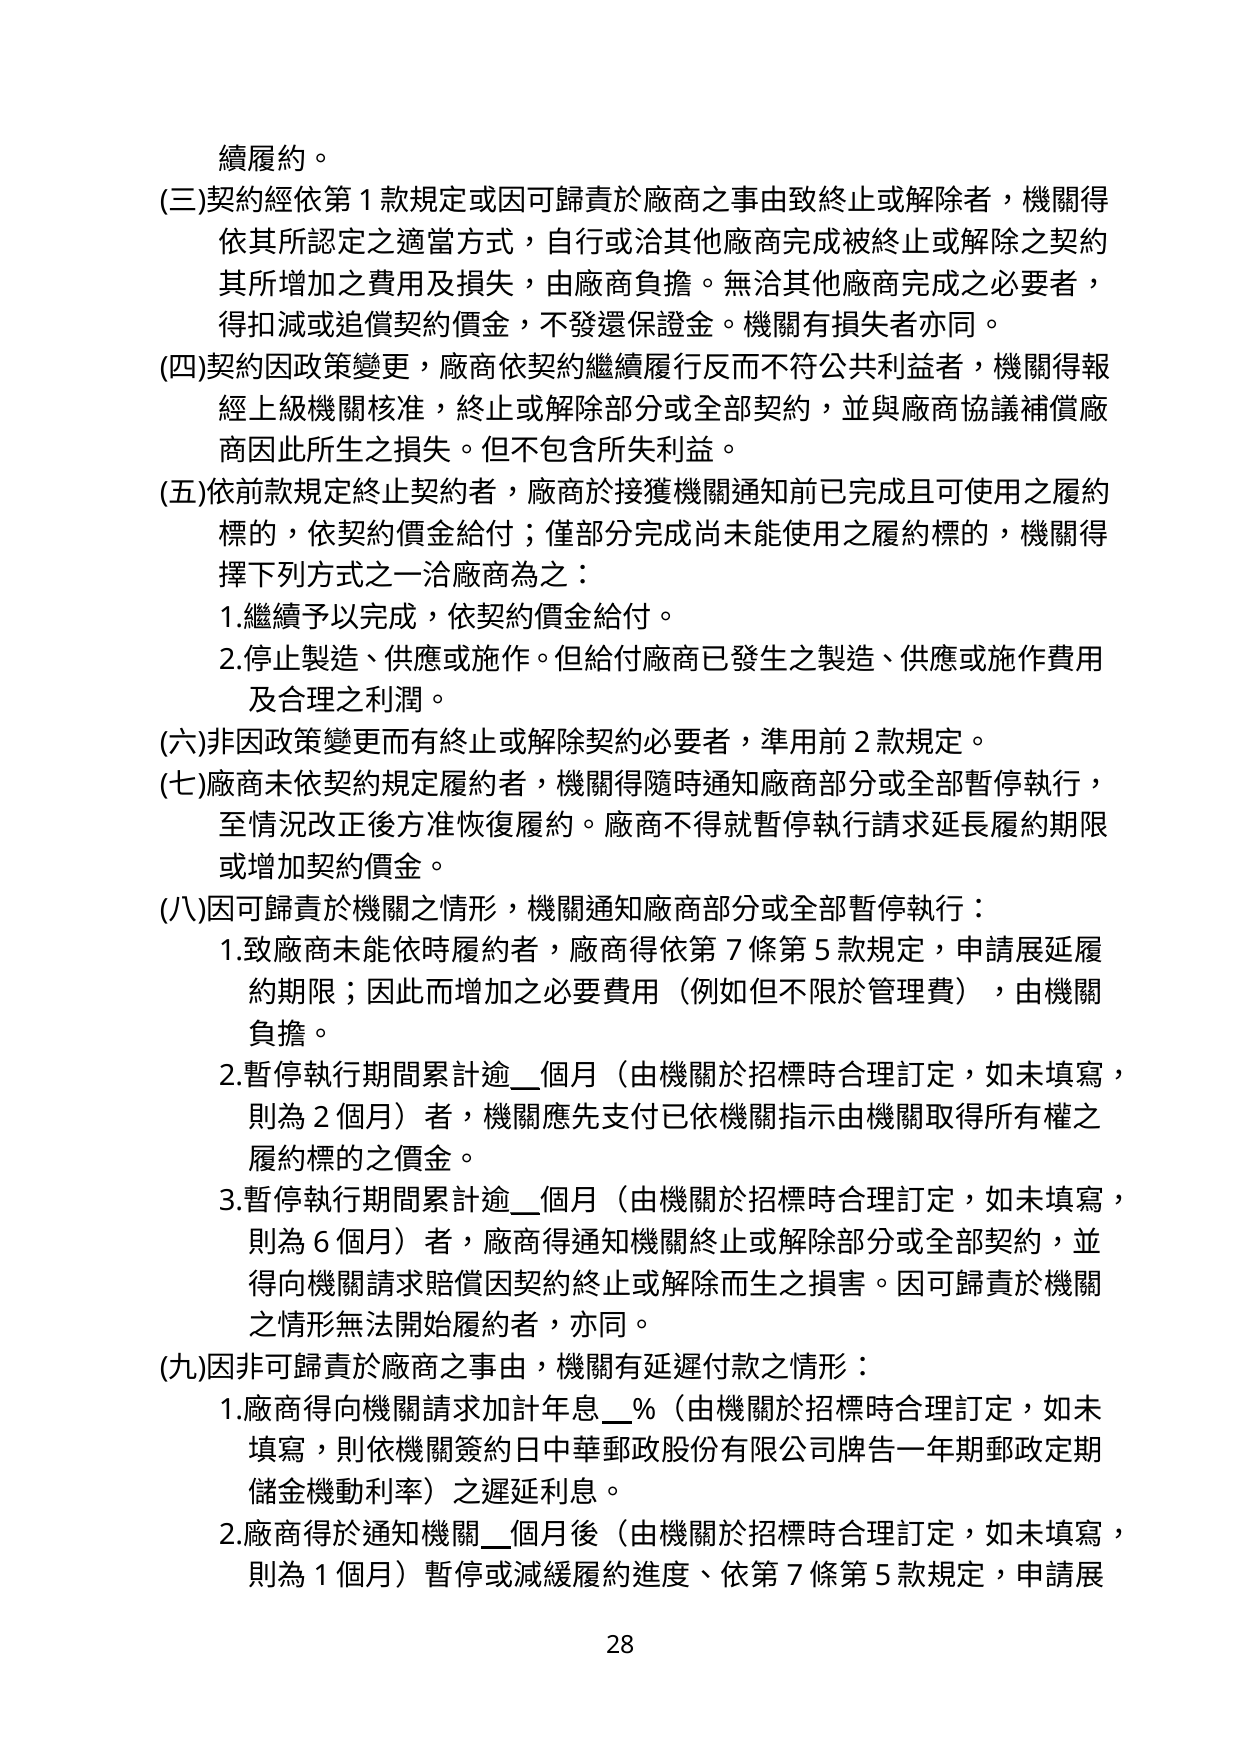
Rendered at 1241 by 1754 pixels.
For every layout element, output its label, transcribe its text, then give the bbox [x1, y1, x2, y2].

text 3.暫停執行期間累計逾＿個月（由機關於招標時合理訂定，如未填寫，則為6個月）者，廠商得通知機關終止或解除部分或全部契約，並得向機關請求賠償因契約終止或解除而生之損害。因可歸責於機關之情形無法開始履約者，亦同。 [218, 1177, 1104, 1344]
text 2.廠商得於通知機關＿個月後（由機關於招標時合理訂定，如未填寫，則為1個月）暫停或減緩履約進度、依第7條第5款規定，申請展延履約期限；廠商因此增加之必要費用，由機關負擔。 [218, 1511, 1104, 1594]
text (五)依前款規定終止契約者，廠商於接獲機關通知前已完成且可使用之履約標的，依契約價金給付；僅部分完成尚未能使用之履約標的，機關得擇下列方式之一洽廠商為之： [159, 469, 1110, 594]
text (六)非因政策變更而有終止或解除契約必要者，準用前2款規定。 [159, 719, 1110, 761]
text 2.停止製造、供應或施作。但給付廠商已發生之製造、供應或施作費用及合理之利潤。 [218, 636, 1104, 719]
text 續履約。 [159, 136, 1110, 177]
text (九)因非可歸責於廠商之事由，機關有延遲付款之情形： [159, 1344, 1110, 1386]
text (三)契約經依第1款規定或因可歸責於廠商之事由致終止或解除者，機關得依其所認定之適當方式，自行或洽其他廠商完成被終止或解除之契約；其所增加之費用及損失，由廠商負擔。無洽其他廠商完成之必要者，得扣減或追償契約價金，不發還保證金。機關有損失者亦同。 [159, 177, 1110, 344]
text 1.致廠商未能依時履約者，廠商得依第7條第5款規定，申請展延履約期限；因此而增加之必要費用（例如但不限於管理費），由機關負擔。 [218, 927, 1104, 1052]
text 1.廠商得向機關請求加計年息＿%（由機關於招標時合理訂定，如未填寫，則依機關簽約日中華郵政股份有限公司牌告一年期郵政定期儲金機動利率）之遲延利息。 [218, 1386, 1104, 1511]
text (四)契約因政策變更，廠商依契約繼續履行反而不符公共利益者，機關得報經上級機關核准，終止或解除部分或全部契約，並與廠商協議補償廠商因此所生之損失。但不包含所失利益。 [159, 344, 1110, 469]
text (八)因可歸責於機關之情形，機關通知廠商部分或全部暫停執行： [159, 886, 1110, 927]
text (七)廠商未依契約規定履約者，機關得隨時通知廠商部分或全部暫停執行，至情況改正後方准恢復履約。廠商不得就暫停執行請求延長履約期限或增加契約價金。 [159, 761, 1110, 886]
text 1.繼續予以完成，依契約價金給付。 [218, 594, 1104, 636]
text 2.暫停執行期間累計逾＿個月（由機關於招標時合理訂定，如未填寫，則為2個月）者，機關應先支付已依機關指示由機關取得所有權之履約標的之價金。 [218, 1052, 1104, 1177]
